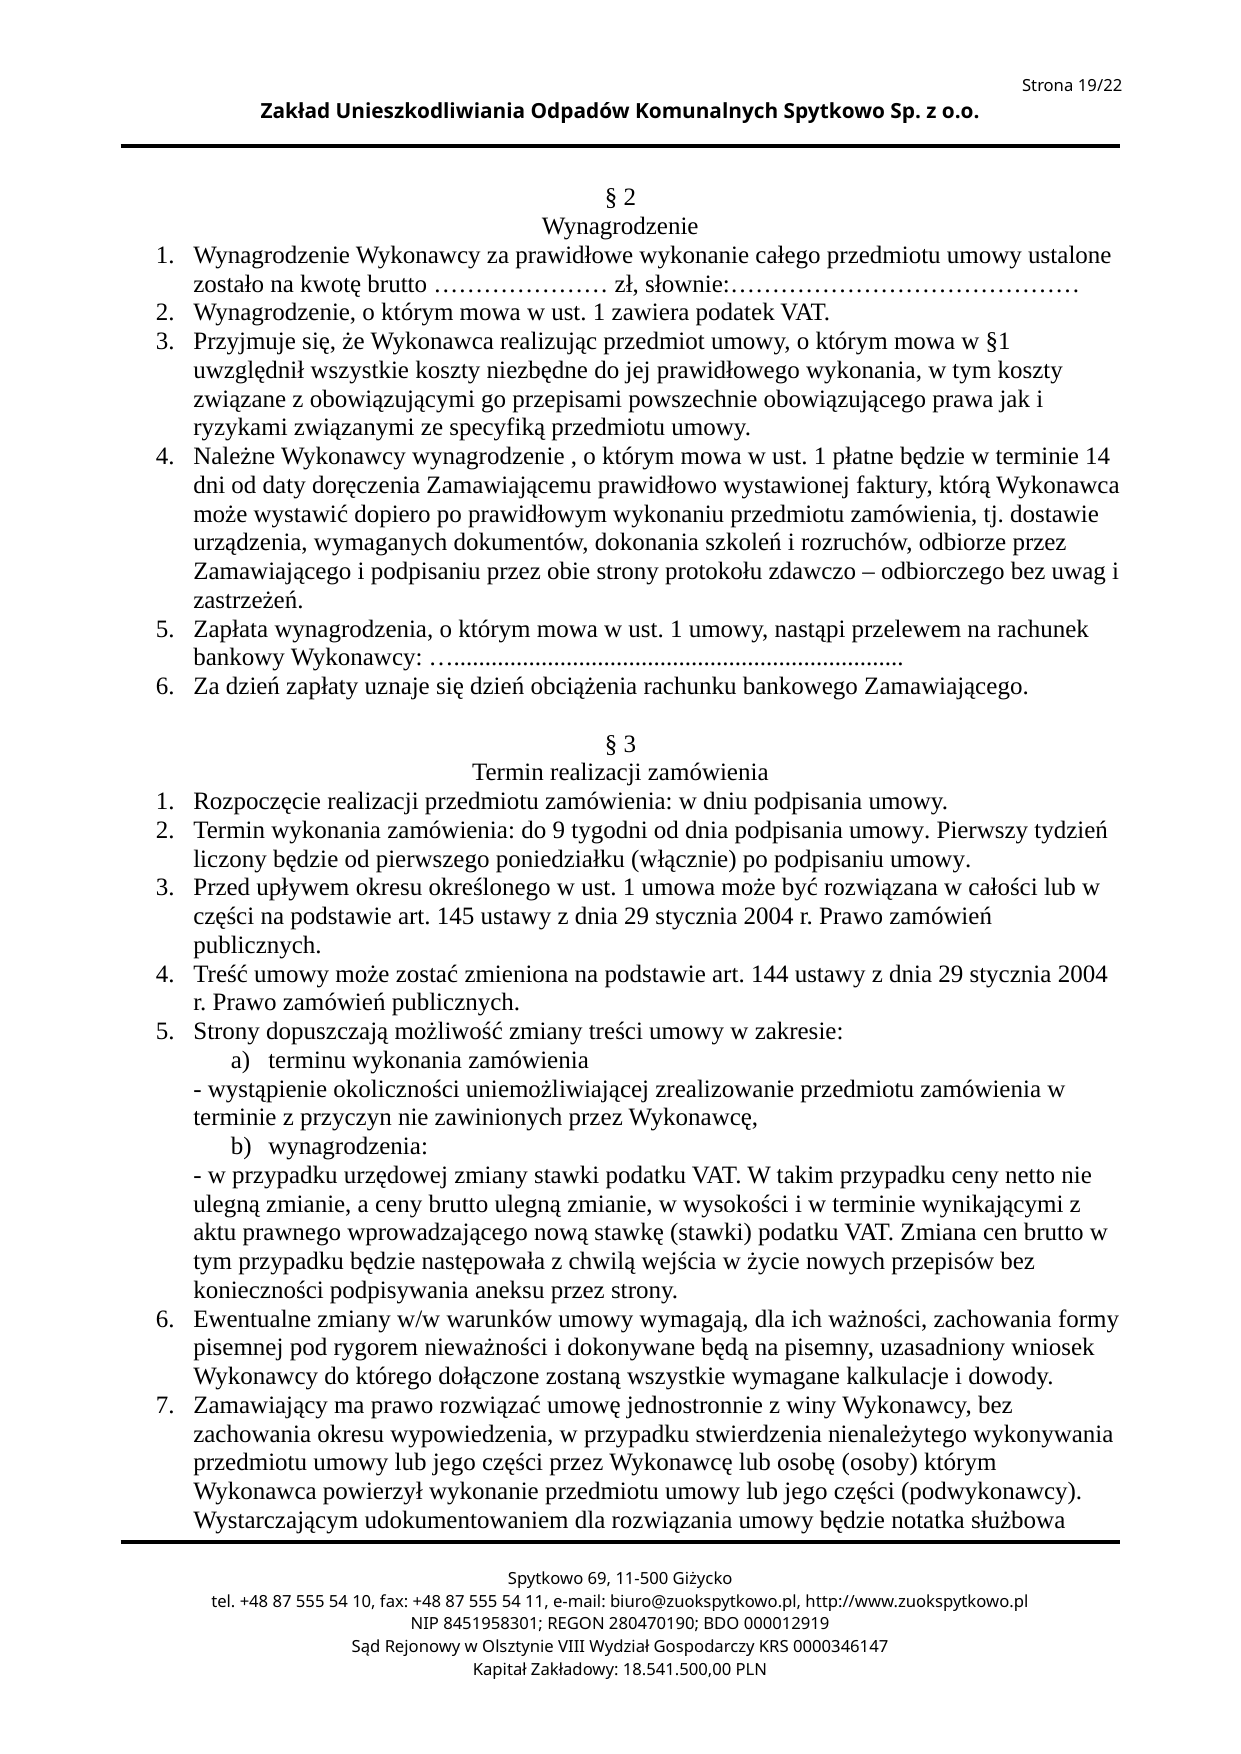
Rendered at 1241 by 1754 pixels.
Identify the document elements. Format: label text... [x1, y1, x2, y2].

list Ewentualne zmiany w/w warunków umowy wymagają, dla ich ważności, zachowania formy pisemnej pod rygorem nieważności i dokonywane będą na pisemny, uzasadniony wniosek Wykonawcy do którego dołączone zostaną wszystkie wymagane kalkulacje i dowody. [156, 1304, 1122, 1390]
text - wystąpienie okoliczności uniemożliwiającej zrealizowanie przedmiotu zamówienia w terminie z przyczyn nie zawinionych przez Wykonawcę, [193, 1074, 1122, 1131]
list Przyjmuje się, że Wykonawca realizując przedmiot umowy, o którym mowa w §1 uwzględnił wszystkie koszty niezbędne do jej prawidłowego wykonania, w tym koszty związane z obowiązującymi go przepisami powszechnie obowiązującego prawa jak i ryzykami związanymi ze specyfiką przedmiotu umowy. [156, 326, 1122, 441]
list Treść umowy może zostać zmieniona na podstawie art. 144 ustawy z dnia 29 stycznia 2004 r. Prawo zamówień publicznych. [156, 959, 1122, 1016]
list terminu wykonania zamówienia [231, 1045, 1122, 1074]
text Wynagrodzenie [118, 211, 1122, 240]
list Wynagrodzenie Wykonawcy za prawidłowe wykonanie całego przedmiotu umowy ustalone zostało na kwotę brutto ………………… zł, słownie:…………………………………… [156, 240, 1122, 297]
list Za dzień zapłaty uznaje się dzień obciążenia rachunku bankowego Zamawiającego. [156, 671, 1122, 700]
list Zamawiający ma prawo rozwiązać umowę jednostronnie z winy Wykonawcy, bez zachowania okresu wypowiedzenia, w przypadku stwierdzenia nienależytego wykonywania przedmiotu umowy lub jego części przez Wykonawcę lub osobę (osoby) którym Wykonawca powierzył wykonanie przedmiotu umowy lub jego części (podwykonawcy). Wystarczającym udokumentowaniem dla rozwiązania umowy będzie notatka służbowa [156, 1390, 1122, 1534]
list Przed upływem okresu określonego w ust. 1 umowa może być rozwiązana w całości lub w części na podstawie art. 145 ustawy z dnia 29 stycznia 2004 r. Prawo zamówień publicznych. [156, 872, 1122, 959]
list Strony dopuszczają możliwość zmiany treści umowy w zakresie: [156, 1016, 1122, 1045]
list wynagrodzenia: [231, 1131, 1122, 1160]
text § 2 [118, 182, 1122, 211]
list Termin wykonania zamówienia: do 9 tygodni od dnia podpisania umowy. Pierwszy tydzień liczony będzie od pierwszego poniedziałku (włącznie) po podpisaniu umowy. [156, 815, 1122, 872]
list Należne Wykonawcy wynagrodzenie , o którym mowa w ust. 1 płatne będzie w terminie 14 dni od daty doręczenia Zamawiającemu prawidłowo wystawionej faktury, którą Wykonawca może wystawić dopiero po prawidłowym wykonaniu przedmiotu zamówienia, tj. dostawie urządzenia, wymaganych dokumentów, dokonania szkoleń i rozruchów, odbiorze przez Zamawiającego i podpisaniu przez obie strony protokołu zdawczo – odbiorczego bez uwag i zastrzeżeń. [156, 441, 1122, 614]
list Rozpoczęcie realizacji przedmiotu zamówienia: w dniu podpisania umowy. [156, 786, 1122, 815]
list Zapłata wynagrodzenia, o którym mowa w ust. 1 umowy, nastąpi przelewem na rachunek bankowy Wykonawcy: …........................................................................ [156, 614, 1122, 671]
list Wynagrodzenie, o którym mowa w ust. 1 zawiera podatek VAT. [156, 297, 1122, 326]
text § 3 Termin realizacji zamówienia [118, 729, 1122, 786]
text - w przypadku urzędowej zmiany stawki podatku VAT. W takim przypadku ceny netto nie ulegną zmianie, a ceny brutto ulegną zmianie, w wysokości i w terminie wynikającymi z aktu prawnego wprowadzającego nową stawkę (stawki) podatku VAT. Zmiana cen brutto w tym przypadku będzie następowała z chwilą wejścia w życie nowych przepisów bez konieczności podpisywania aneksu przez strony. [193, 1160, 1122, 1304]
